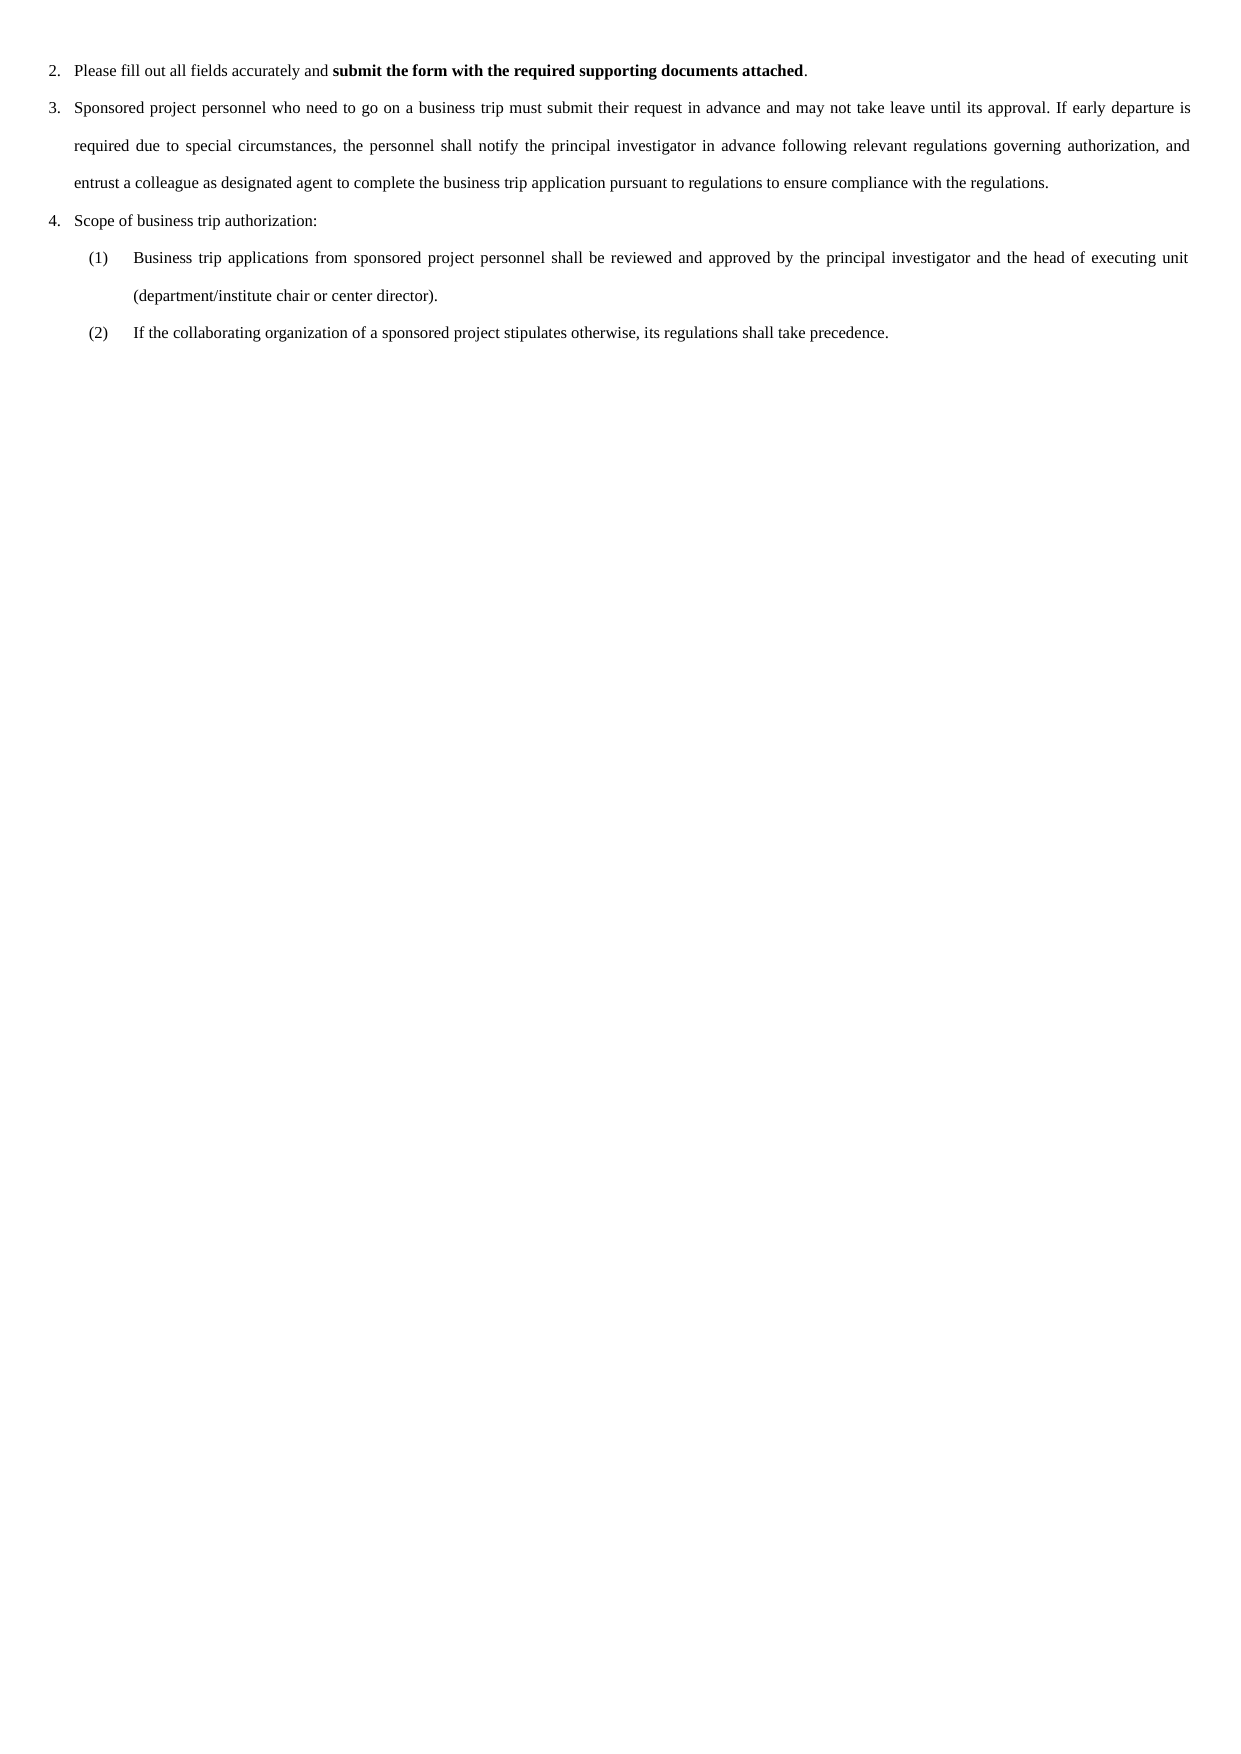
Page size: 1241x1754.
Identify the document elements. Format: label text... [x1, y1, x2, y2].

list Please fill out all fields accurately and submit the form with the required supporting documents attached. [48, 52, 1192, 89]
list Scope of business trip authorization: [48, 202, 1192, 239]
list Sponsored project personnel who need to go on a business trip must submit their request in advance and may not take leave until its approval. If early departure is required due to special circumstances, the personnel shall notify the principal investigator in advance following relevant regulations governing authorization, and entrust a colleague as designated agent to complete the business trip application pursuant to regulations to ensure compliance with the regulations. [48, 89, 1192, 202]
list Business trip applications from sponsored project personnel shall be reviewed and approved by the principal investigator and the head of executing unit (department/institute chair or center director). [89, 239, 1190, 314]
list If the collaborating organization of a sponsored project stipulates otherwise, its regulations shall take precedence. [89, 314, 1190, 352]
